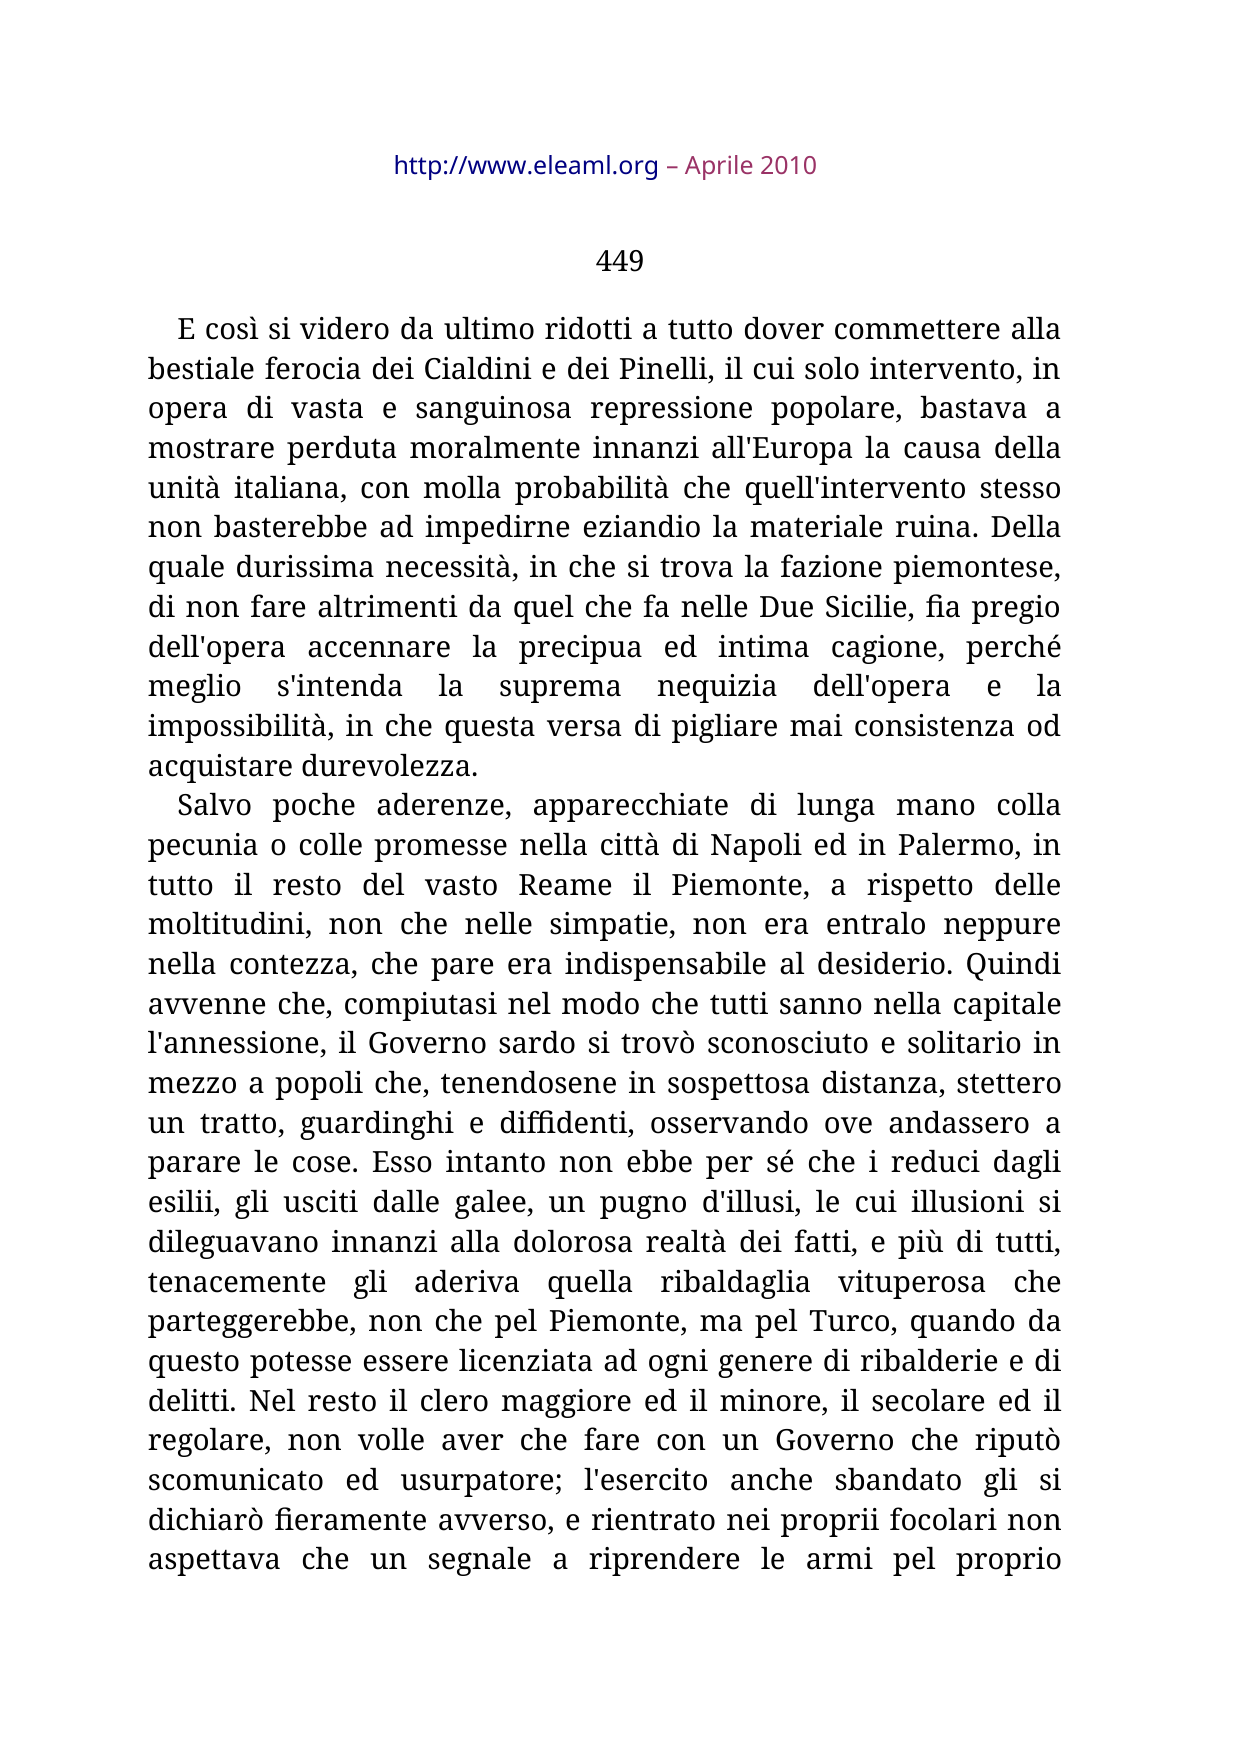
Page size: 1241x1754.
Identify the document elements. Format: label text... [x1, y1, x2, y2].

text Salvo poche aderenze, apparecchiate di lunga mano colla pecunia o colle promesse nella città di Napoli ed in Palermo, in tutto il resto del vasto Reame il Piemonte, a rispetto delle moltitudini, non che nelle simpatie, non era entralo neppure nella contezza, che pare era indispensabile al desiderio. Quindi avvenne che, compiutasi nel modo che tutti sanno nella capitale l'annessione, il Governo sardo si trovò sconosciuto e solitario in mezzo a popoli che, tenendosene in sospettosa distanza, stettero un tratto, guardinghi e diffidenti, osservando ove andassero a parare le cose. Esso intanto non ebbe per sé che i reduci dagli esilii, gli usciti dalle galee, un pugno d'illusi, le cui illusioni si dileguavano innanzi alla dolorosa realtà dei fatti, e più di tutti, tenacemente gli aderiva quella ribaldaglia vituperosa che parteggerebbe, non che pel Piemonte, ma pel Turco, quando da questo potesse essere licenziata ad ogni genere di ribalderie e di delitti. Nel resto il clero maggiore ed il minore, il secolare ed il regolare, non volle aver che fare con un Governo che riputò scomunicato ed usurpatore; l'esercito anche sbandato gli si dichiarò fieramente avverso, e rientrato nei proprii focolari non aspettava che un segnale a riprendere le armi pel proprio [148, 784, 1063, 1578]
text 449 [148, 240, 1063, 279]
text E così si videro da ultimo ridotti a tutto dover commettere alla bestiale ferocia dei Cialdini e dei Pinelli, il cui solo intervento, in opera di vasta e sanguinosa repressione popolare, bastava a mostrare perduta moralmente innanzi all'Europa la causa della unità italiana, con molla probabilità che quell'intervento stesso non basterebbe ad impedirne eziandio la materiale ruina. Della quale durissima necessità, in che si trova la fazione piemontese, di non fare altrimenti da quel che fa nelle Due Sicilie, fia pregio dell'opera accennare la precipua ed intima cagione, perché meglio s'intenda la suprema nequizia dell'opera e la impossibilità, in che questa versa di pigliare mai consistenza od acquistare durevolezza. [148, 308, 1063, 784]
